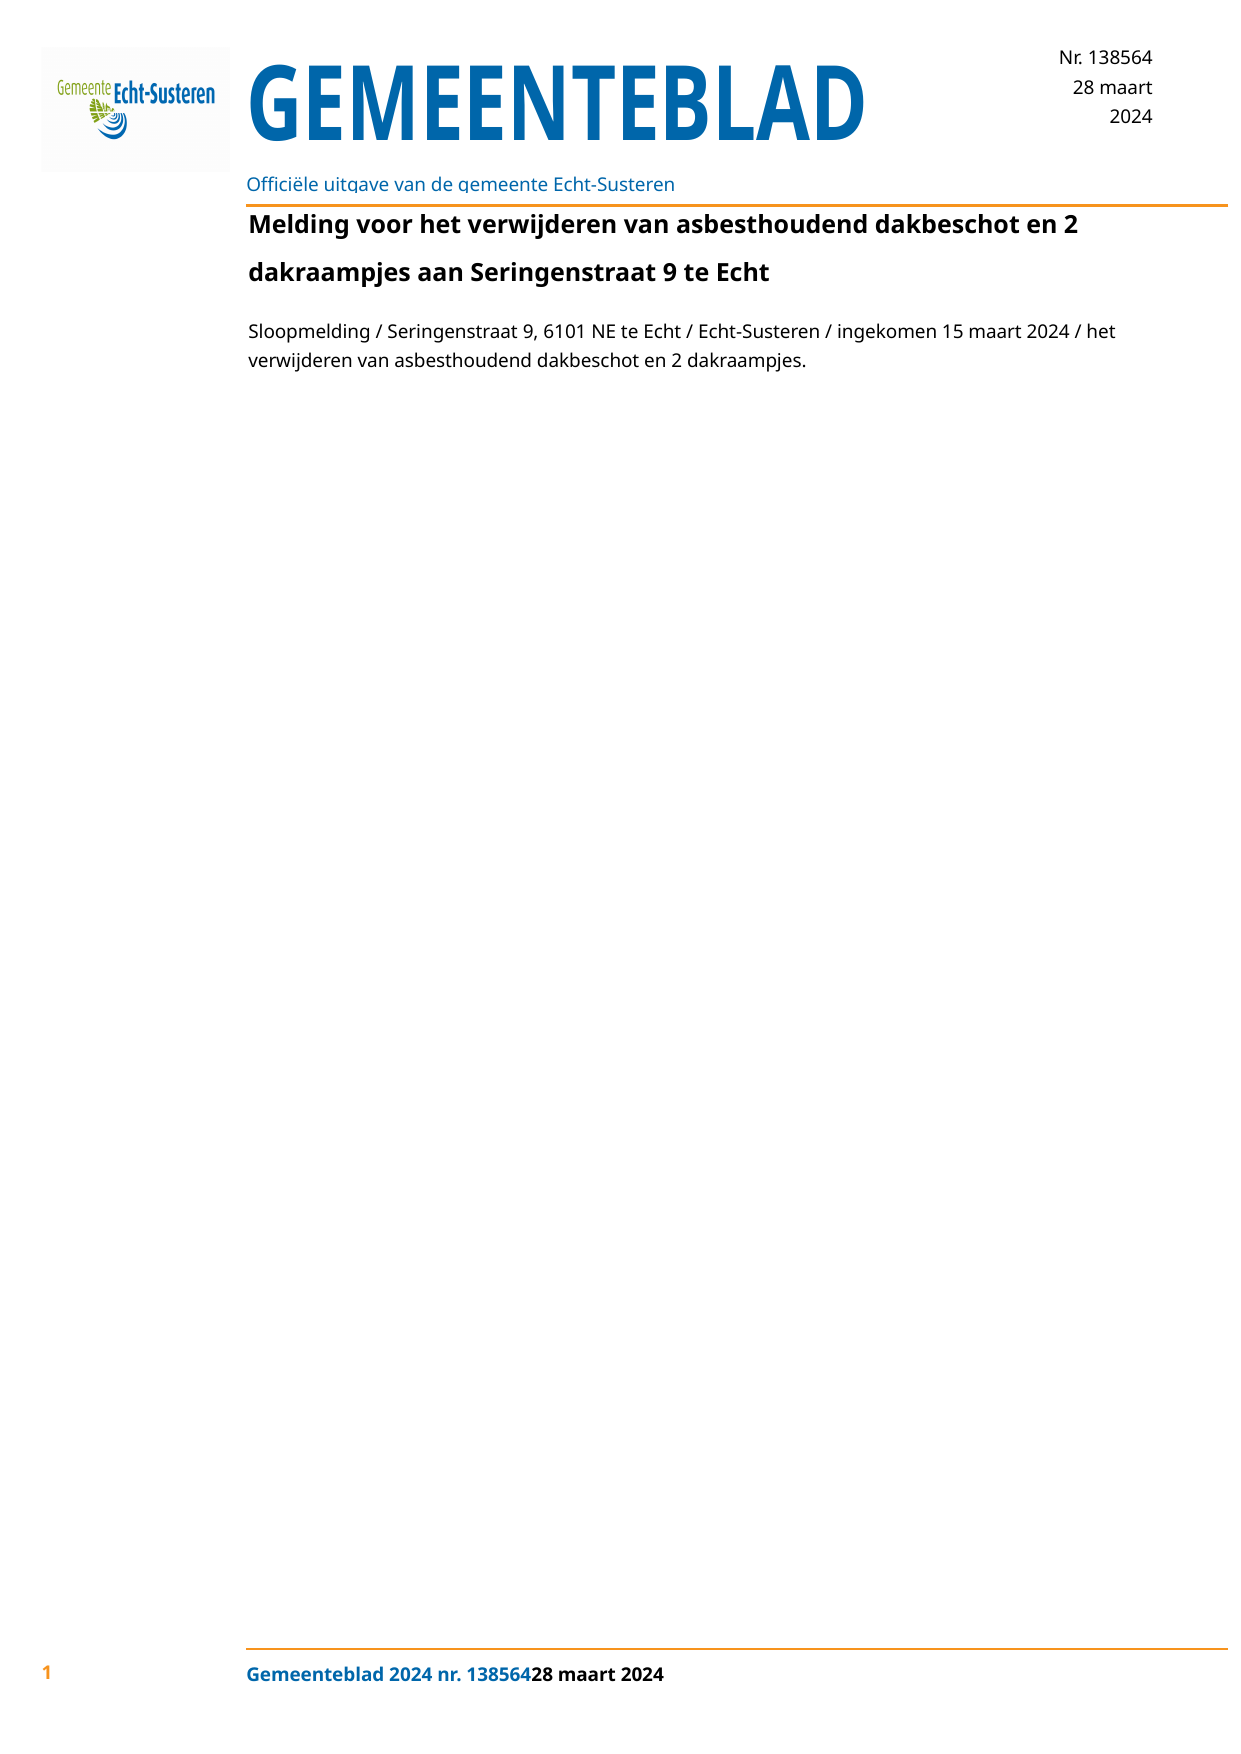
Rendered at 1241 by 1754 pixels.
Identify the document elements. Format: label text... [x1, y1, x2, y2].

text Sloopmelding / Seringenstraat 9, 6101 NE te Echt / Echt-Susteren / ingekomen 15 maart 2024 / het verwijderen van asbesthoudend dakbeschot en 2 dakraampjes. [248, 318, 1152, 373]
text Melding voor het verwijderen van asbesthoudend dakbeschot en 2 dakraampjes aan Seringenstraat 9 te Echt [248, 207, 1152, 288]
picture [41, 47, 231, 172]
